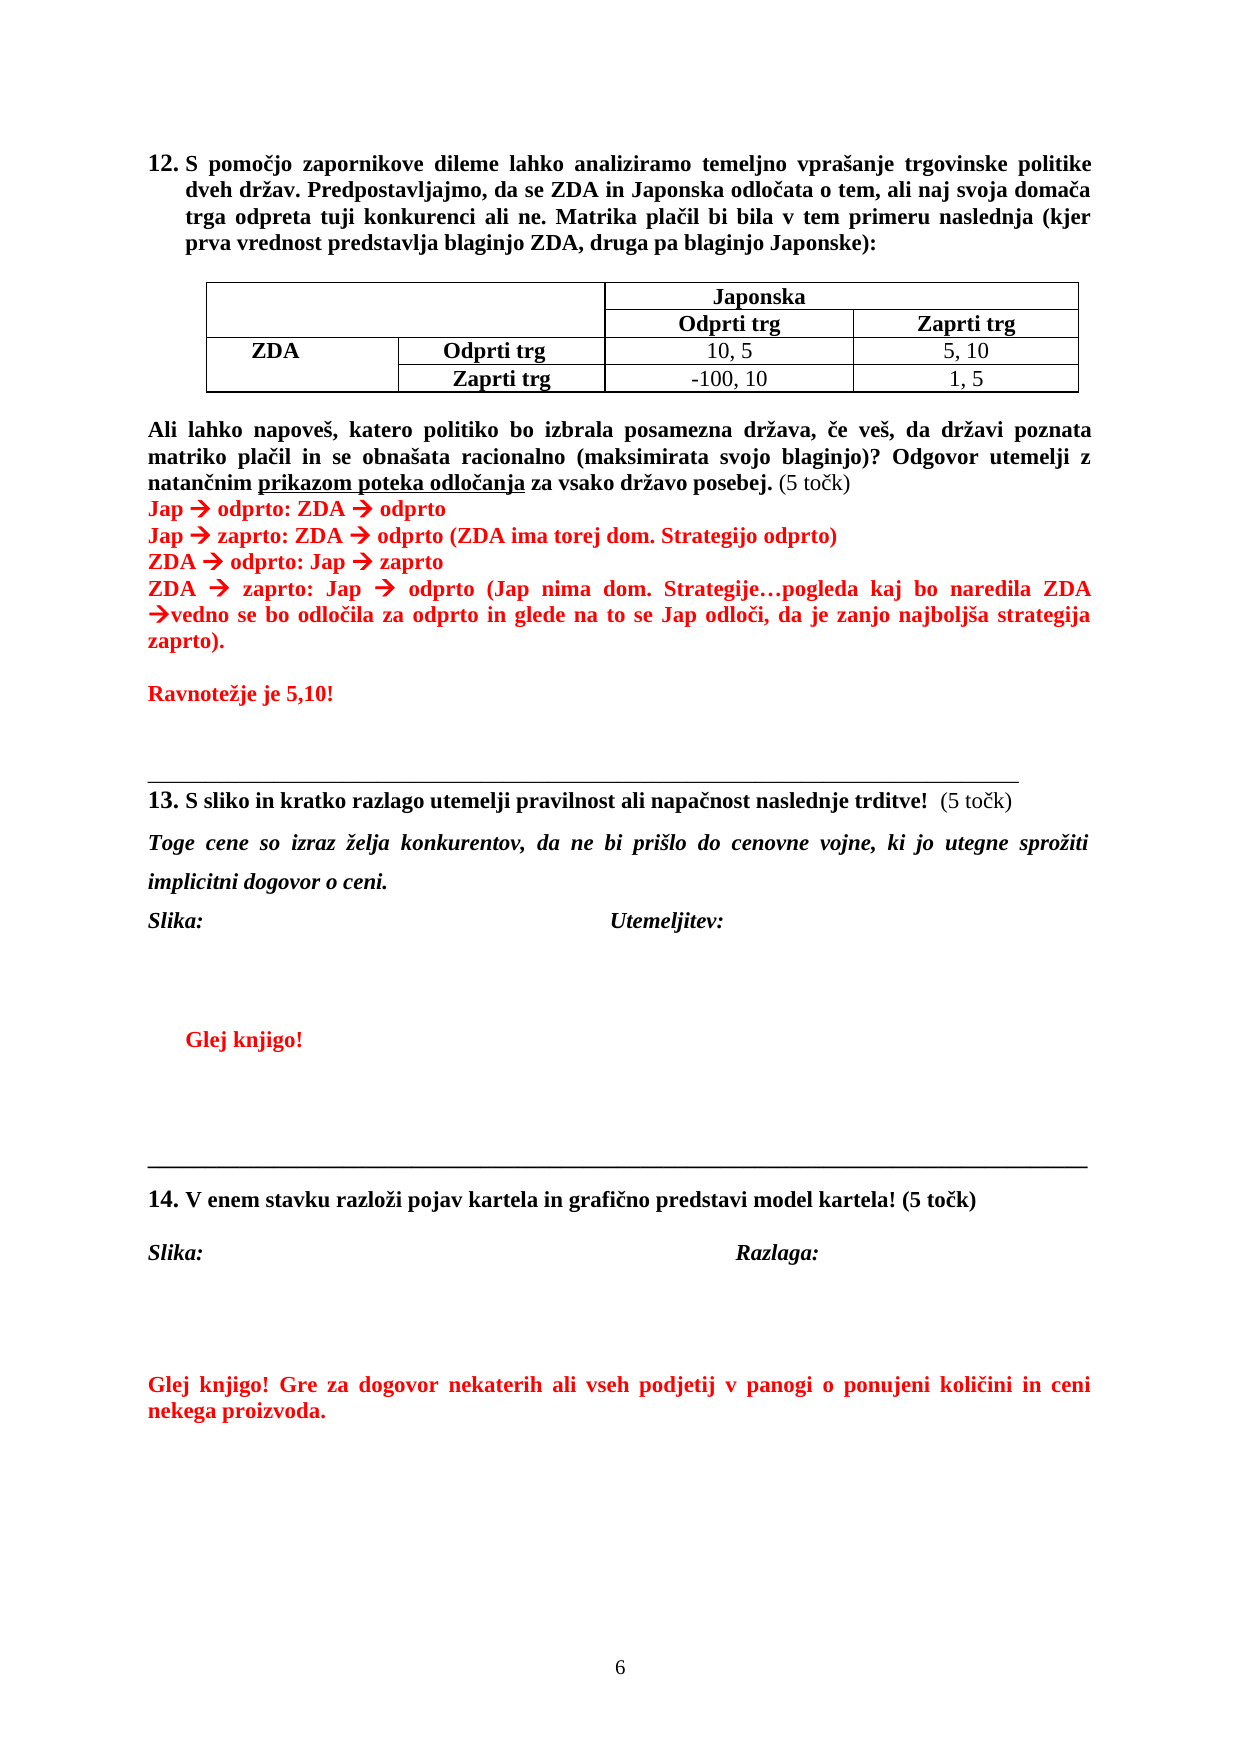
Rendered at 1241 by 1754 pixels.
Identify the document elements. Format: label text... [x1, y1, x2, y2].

text ZDA  zaprto: Jap  odprto (Jap nima dom. Strategije…pogleda kaj bo naredila ZDA vedno se bo odločila za odprto in glede na to se Jap odloči, da je zanjo najboljša strategija zaprto). [148, 574, 1093, 654]
table_cell 5, 10 [854, 338, 1078, 364]
text Ravnotežje je 5,10! [148, 680, 1093, 706]
table_cell -100, 10 [606, 365, 853, 391]
text Glej knjigo! Gre za dogovor nekaterih ali vseh podjetij v panogi o ponujeni količini in ceni nekega proizvoda. [148, 1371, 1093, 1423]
list S pomočjo zapornikove dileme lahko analiziramo temeljno vprašanje trgovinske politike dveh držav. Predpostavljajmo, da se ZDA in Japonska odločata o tem, ali naj svoja domača trga odpreta tuji konkurenci ali ne. Matrika plačil bi bila v tem primeru naslednja (kjer prva vrednost predstavlja blaginjo ZDA, druga pa blaginjo Japonske): [148, 148, 1093, 255]
list S sliko in kratko razlago utemelji pravilnost ali napačnost naslednje trditve! (5 točk) [148, 785, 1093, 814]
text Jap  zaprto: ZDA  odprto (ZDA ima torej dom. Strategijo odprto) [148, 522, 1093, 548]
table_cell 1, 5 [854, 365, 1078, 391]
table_header [207, 283, 604, 337]
list V enem stavku razloži pojav kartela in grafično predstavi model kartela! (5 točk) [148, 1184, 1093, 1213]
text Glej knjigo! [185, 1026, 1093, 1052]
table_cell ZDA [207, 338, 398, 391]
table_cell Zaprti trg [854, 310, 1078, 337]
table_cell Odprti trg [399, 338, 604, 364]
text __________________________________________________________________________________ [148, 1144, 1093, 1171]
table_cell 10, 5 [606, 338, 853, 364]
table_cell Odprti trg [606, 310, 853, 337]
text Jap  odprto: ZDA  odprto [148, 496, 1093, 522]
text Slika: Utemeljitev: [148, 907, 1093, 934]
text Slika: Razlaga: [148, 1239, 1093, 1265]
text Toge cene so izraz želja konkurentov, da ne bi prišlo do cenovne vojne, ki jo utegne sprožiti implicitni dogovor o ceni. [148, 828, 1093, 894]
table_cell Zaprti trg [399, 365, 604, 391]
text Ali lahko napoveš, katero politiko bo izbrala posamezna država, če veš, da državi poznata matriko plačil in se obnašata racionalno (maksimirata svojo blaginjo)? Odgovor utemelji z natančnim prikazom poteka odločanja za vsako državo posebej. (5 točk) [148, 416, 1093, 496]
table_header Japonska [606, 283, 1078, 309]
text ____________________________________________________________________________ [148, 759, 1093, 785]
text ZDA  odprto: Jap  zaprto [148, 548, 1093, 574]
